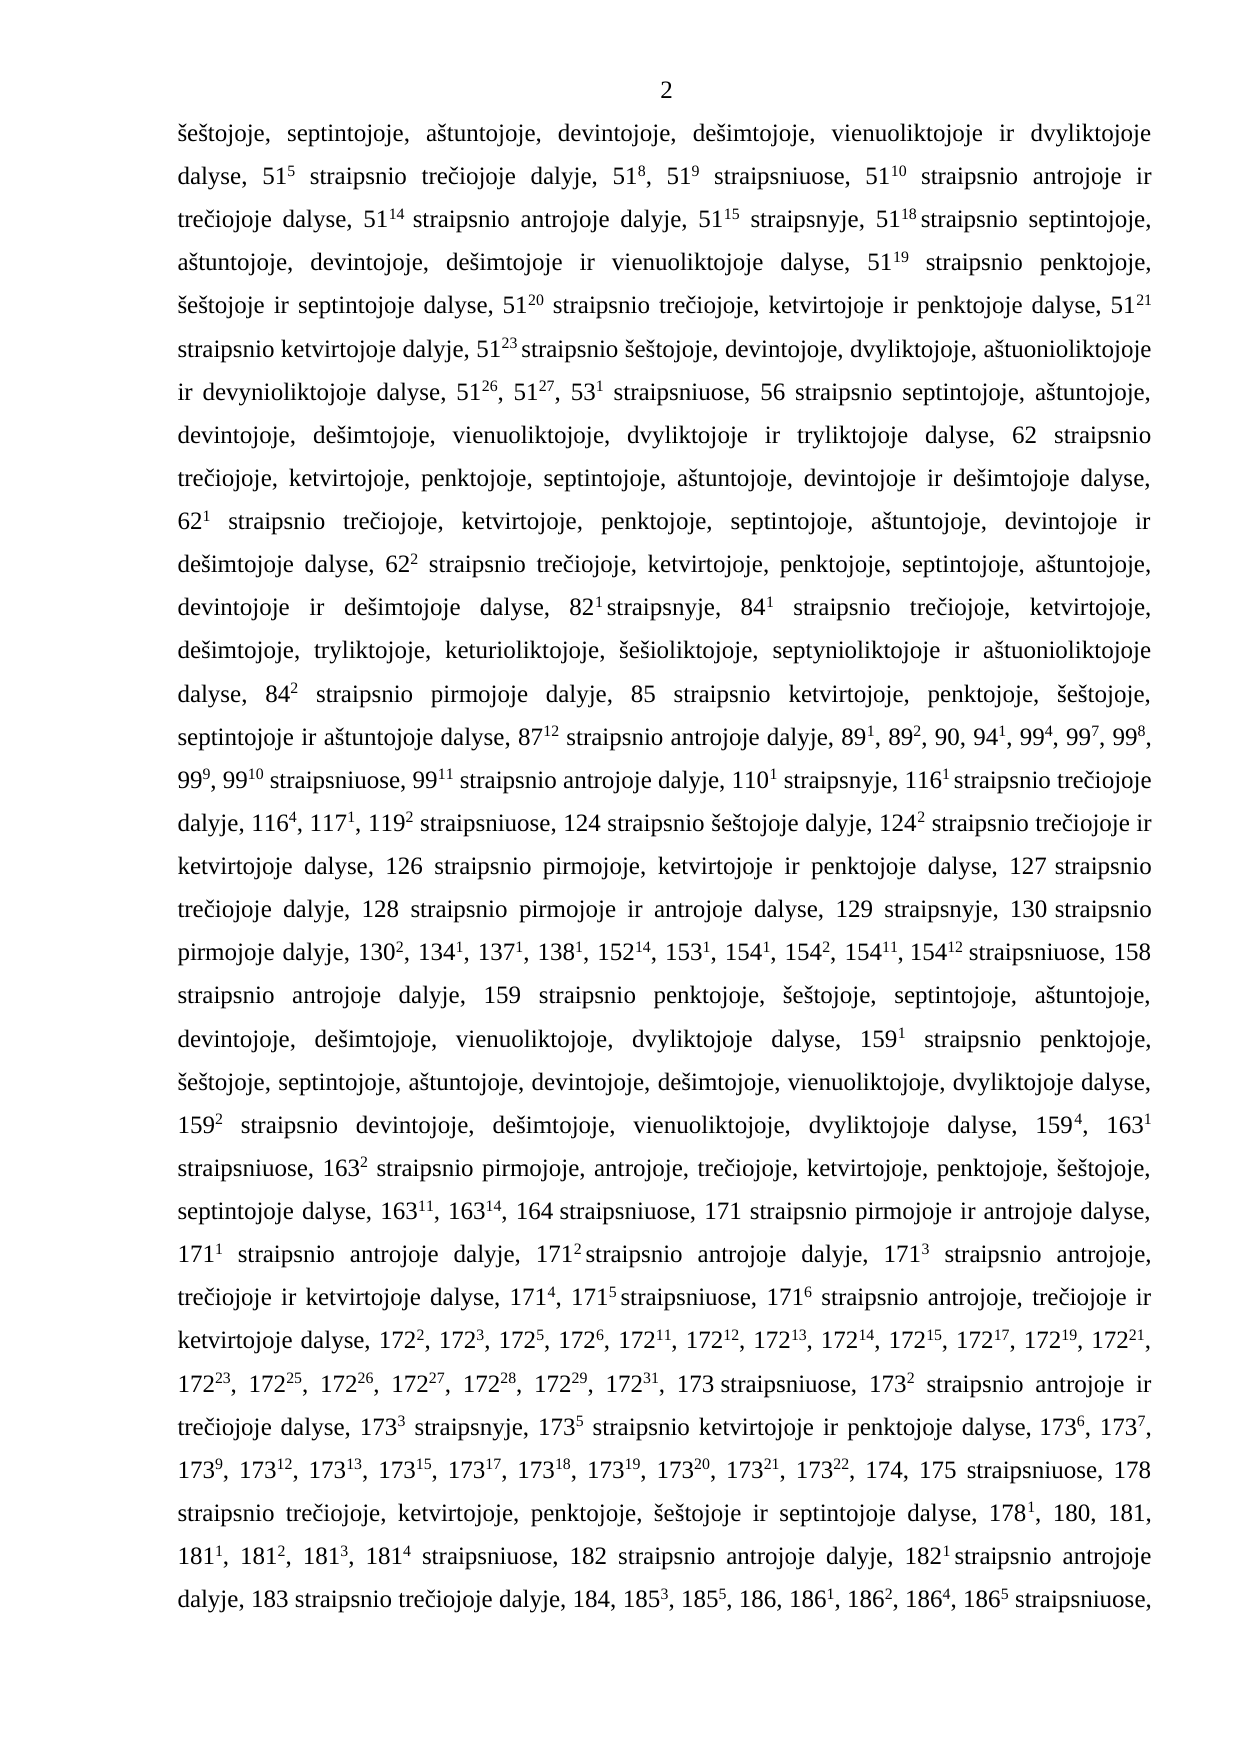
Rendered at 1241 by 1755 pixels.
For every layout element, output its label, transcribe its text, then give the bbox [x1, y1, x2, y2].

text šeštojoje, septintojoje, aštuntojoje, devintojoje, dešimtojoje, vienuoliktojoje ir dvyliktojoje dalyse, 515 straipsnio trečiojoje dalyje, 518, 519 straipsniuose, 5110 straipsnio antrojoje ir trečiojoje dalyse, 5114 straipsnio antrojoje dalyje, 5115 straipsnyje, 5118 straipsnio septintojoje, aštuntojoje, devintojoje, dešimtojoje ir vienuoliktojoje dalyse, 5119 straipsnio penktojoje, šeštojoje ir septintojoje dalyse, 5120 straipsnio trečiojoje, ketvirtojoje ir penktojoje dalyse, 5121 straipsnio ketvirtojoje dalyje, 5123 straipsnio šeštojoje, devintojoje, dvyliktojoje, aštuonioliktojoje ir devynioliktojoje dalyse, 5126, 5127, 531 straipsniuose, 56 straipsnio septintojoje, aštuntojoje, devintojoje, dešimtojoje, vienuoliktojoje, dvyliktojoje ir tryliktojoje dalyse, 62 straipsnio trečiojoje, ketvirtojoje, penktojoje, septintojoje, aštuntojoje, devintojoje ir dešimtojoje dalyse, 621 straipsnio trečiojoje, ketvirtojoje, penktojoje, septintojoje, aštuntojoje, devintojoje ir dešimtojoje dalyse, 622 straipsnio trečiojoje, ketvirtojoje, penktojoje, septintojoje, aštuntojoje, devintojoje ir dešimtojoje dalyse, 821 straipsnyje, 841 straipsnio trečiojoje, ketvirtojoje, dešimtojoje, tryliktojoje, keturioliktojoje, šešioliktojoje, septynioliktojoje ir aštuonioliktojoje dalyse, 842 straipsnio pirmojoje dalyje, 85 straipsnio ketvirtojoje, penktojoje, šeštojoje, septintojoje ir aštuntojoje dalyse, 8712 straipsnio antrojoje dalyje, 891, 892, 90, 941, 994, 997, 998, 999, 9910 straipsniuose, 9911 straipsnio antrojoje dalyje, 1101 straipsnyje, 1161 straipsnio trečiojoje dalyje, 1164, 1171, 1192 straipsniuose, 124 straipsnio šeštojoje dalyje, 1242 straipsnio trečiojoje ir ketvirtojoje dalyse, 126 straipsnio pirmojoje, ketvirtojoje ir penktojoje dalyse, 127 straipsnio trečiojoje dalyje, 128 straipsnio pirmojoje ir antrojoje dalyse, 129 straipsnyje, 130 straipsnio pirmojoje dalyje, 1302, 1341, 1371, 1381, 15214, 1531, 1541, 1542, 15411, 15412 straipsniuose, 158 straipsnio antrojoje dalyje, 159 straipsnio penktojoje, šeštojoje, septintojoje, aštuntojoje, devintojoje, dešimtojoje, vienuoliktojoje, dvyliktojoje dalyse, 1591 straipsnio penktojoje, šeštojoje, septintojoje, aštuntojoje, devintojoje, dešimtojoje, vienuoliktojoje, dvyliktojoje dalyse, 1592 straipsnio devintojoje, dešimtojoje, vienuoliktojoje, dvyliktojoje dalyse, 1594, 1631 straipsniuose, 1632 straipsnio pirmojoje, antrojoje, trečiojoje, ketvirtojoje, penktojoje, šeštojoje, septintojoje dalyse, 16311, 16314, 164 straipsniuose, 171 straipsnio pirmojoje ir antrojoje dalyse, 1711 straipsnio antrojoje dalyje, 1712 straipsnio antrojoje dalyje, 1713 straipsnio antrojoje, trečiojoje ir ketvirtojoje dalyse, 1714, 1715 straipsniuose, 1716 straipsnio antrojoje, trečiojoje ir ketvirtojoje dalyse, 1722, 1723, 1725, 1726, 17211, 17212, 17213, 17214, 17215, 17217, 17219, 17221, 17223, 17225, 17226, 17227, 17228, 17229, 17231, 173 straipsniuose, 1732 straipsnio antrojoje ir trečiojoje dalyse, 1733 straipsnyje, 1735 straipsnio ketvirtojoje ir penktojoje dalyse, 1736, 1737, 1739, 17312, 17313, 17315, 17317, 17318, 17319, 17320, 17321, 17322, 174, 175 straipsniuose, 178 straipsnio trečiojoje, ketvirtojoje, penktojoje, šeštojoje ir septintojoje dalyse, 1781, 180, 181, 1811, 1812, 1813, 1814 straipsniuose, 182 straipsnio antrojoje dalyje, 1821 straipsnio antrojoje dalyje, 183 straipsnio trečiojoje dalyje, 184, 1853, 1855, 186, 1861, 1862, 1864, 1865 straipsniuose, [177, 118, 1152, 1613]
